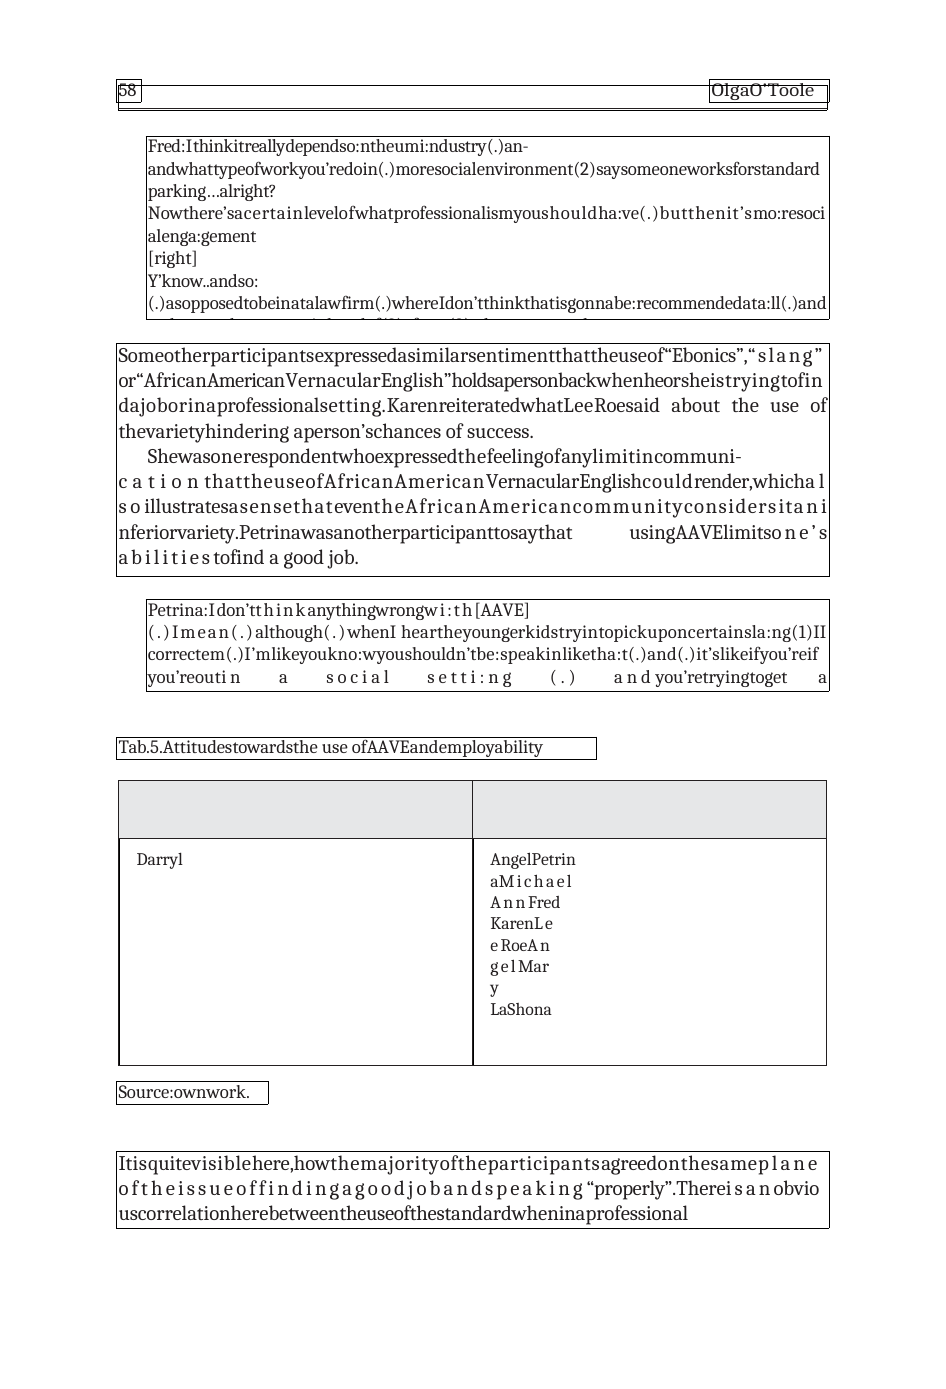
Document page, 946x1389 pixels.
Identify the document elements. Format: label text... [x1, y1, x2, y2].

text [right] [148, 248, 829, 269]
text Shewasonerespondentwhoexpressedthefeelingofanylimitincommuni-cationthattheuseofAfricanAmericanVernacularEnglishcouldrender,whichalsoillustratesasensethateventheAfricanAmericancommunityconsidersitaninferiorvariety.Petrinawasanotherparticipanttosaythat usingAAVElimitsone’s abilitiestofind a good job. [118, 444, 827, 570]
text Itisquitevisiblehere,howthemajorityoftheparticipantsagreedonthesameplaneoftheissueoffindingagoodjobandspeaking“properly”.Thereisanobviouscorrelationherebetweentheuseofthestandardwheninaprofessional [118, 1152, 827, 1226]
text Fred:Ithinkitreallydependso:ntheumi:ndustry(.)an-andwhattypeofworkyou’redoin(.)moresocialenvironment(2)saysomeoneworksforstandardparking…alright?Nowthere’sacertainlevelofwhatprofessionalismyoushouldha:ve(.)butthenit’smo:resocialenga:gement [148, 137, 827, 247]
text [118, 80, 141, 85]
text 58 [119, 86, 141, 101]
text Petrina:Idon’tthinkanythingwrongwi:th[AAVE](.)Imean(.)although(.)whenIheartheyoungerkidstryintopickuponcertainsla:ng(1)IIcorrectem(.)I’mlikeyoukno:wyoushouldn’tbe:speakinliketha:t(.)and(.)it’slikeifyou’reifyou’reoutin a social setti:ng (.) andyou’retryingtoget a jobyoushouldneverspeaklikethat [148, 600, 827, 691]
text OlgaO’Toole [711, 80, 829, 101]
text Source:ownwork. [118, 1082, 268, 1102]
text Tab.5.Attitudestowardsthe use ofAAVEandemployability [118, 738, 596, 758]
text KarenLeeRoeAngelMary LaShona [490, 914, 555, 1019]
text Y’know..andso:(.)asopposedtobeinatalawfirm(.)whereIdon’tthinkthatisgonnabe:recommendedata:ll(.)andsotheymayhaveacertainle:velof(2)ofu:m(2)ade-quatenessthatyou-youjusthavetoa:sk(2)andthere’snoroomfo:ranythingelse. [148, 270, 827, 319]
text Darryl [136, 850, 472, 870]
text AngelPetrinaMichaelAnnFred [490, 850, 580, 913]
text Someotherparticipantsexpressedasimilarsentimentthattheuseof“Ebonics”,“slang”or“AfricanAmericanVernacularEnglish”holdsapersonbackwhenheorsheistryingtofindajoborinaprofessionalsetting.KarenreiteratedwhatLeeRoesaid about the use of thevarietyhindering aperson’schances of success. [118, 344, 827, 443]
